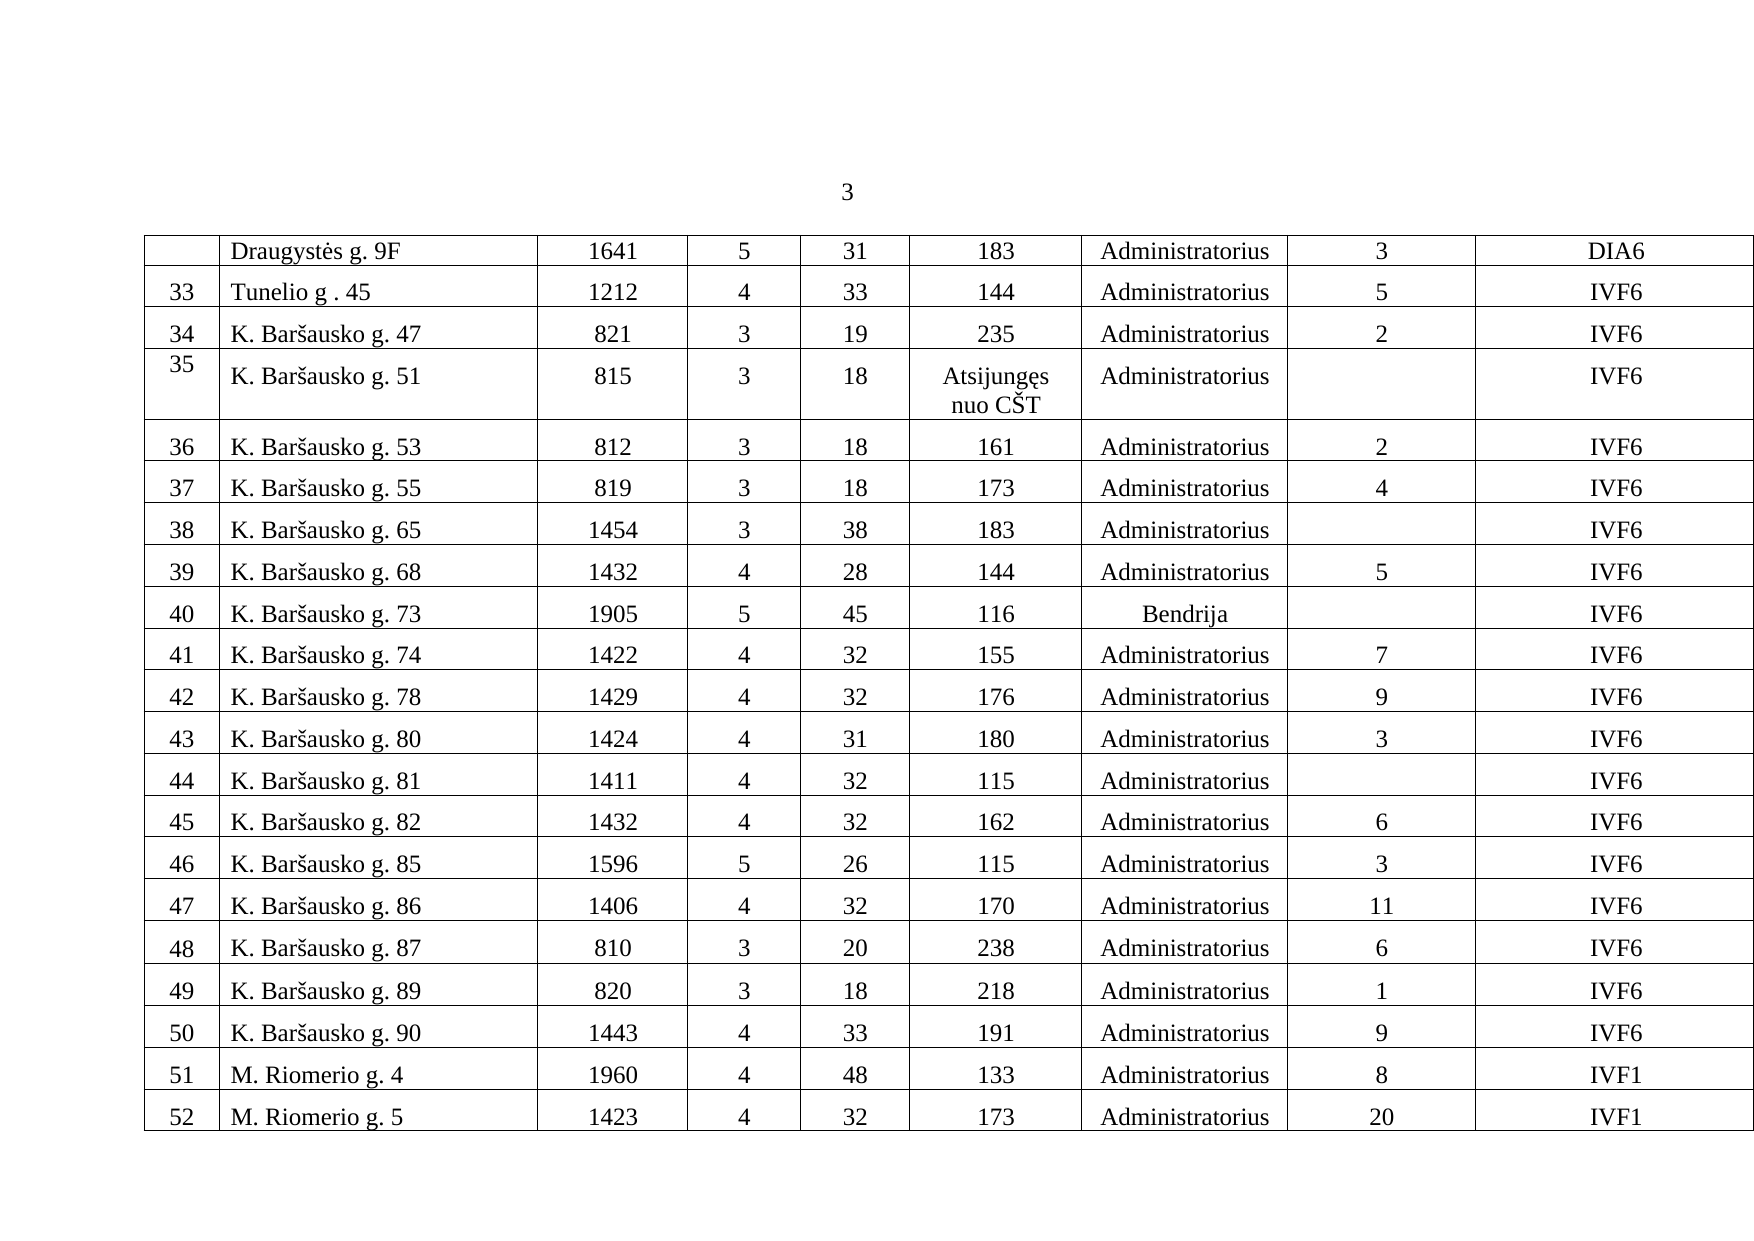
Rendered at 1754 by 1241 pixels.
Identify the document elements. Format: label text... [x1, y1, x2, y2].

table_cell [1288, 754, 1475, 794]
table_cell 45 [145, 796, 219, 836]
table_cell IVF6 [1476, 266, 1753, 306]
table_cell 173 [910, 461, 1081, 502]
table_cell 1 [1288, 964, 1475, 1005]
table_cell 1423 [538, 1090, 687, 1130]
table_cell 1432 [538, 796, 687, 836]
table_cell Administratorius [1082, 629, 1287, 669]
table_cell 6 [1288, 796, 1475, 836]
table_cell K. Baršausko g. 51 [220, 349, 537, 418]
table_cell 1212 [538, 266, 687, 306]
table_cell 235 [910, 307, 1081, 348]
table_cell 115 [910, 754, 1081, 794]
table_cell 51 [145, 1048, 219, 1089]
table_cell 48 [145, 921, 219, 963]
table_cell 3 [1288, 712, 1475, 753]
table_cell Administratorius [1082, 796, 1287, 836]
table_cell 819 [538, 461, 687, 502]
table_cell IVF6 [1476, 307, 1753, 348]
table_cell 43 [145, 712, 219, 753]
table_cell 4 [688, 712, 800, 753]
table_cell Administratorius [1082, 670, 1287, 711]
table_cell K. Baršausko g. 53 [220, 420, 537, 460]
table_cell Administratorius [1082, 545, 1287, 586]
table_cell Administratorius [1082, 420, 1287, 460]
table_cell 180 [910, 712, 1081, 753]
table_cell 218 [910, 964, 1081, 1005]
table_cell 3 [688, 921, 800, 963]
table_cell 7 [1288, 629, 1475, 669]
table_cell Bendrija [1082, 587, 1287, 627]
table_cell K. Baršausko g. 90 [220, 1006, 537, 1047]
table_cell 173 [910, 1090, 1081, 1130]
table_cell 162 [910, 796, 1081, 836]
table_cell Administratorius [1082, 1006, 1287, 1047]
table_cell 821 [538, 307, 687, 348]
table_cell 144 [910, 545, 1081, 586]
table_cell 33 [145, 266, 219, 306]
table_cell 3 [688, 461, 800, 502]
table_cell 4 [688, 670, 800, 711]
table_cell IVF6 [1476, 629, 1753, 669]
table_cell 26 [801, 837, 909, 878]
table_cell 4 [688, 266, 800, 306]
table_cell K. Baršausko g. 74 [220, 629, 537, 669]
table_cell 33 [801, 1006, 909, 1047]
table_cell Administratorius [1082, 349, 1287, 418]
table_cell 42 [145, 670, 219, 711]
table_cell 32 [801, 629, 909, 669]
table_cell 38 [145, 503, 219, 544]
table_cell 3 [1288, 236, 1475, 264]
table_cell K. Baršausko g. 78 [220, 670, 537, 711]
table_cell 34 [145, 307, 219, 348]
table_cell 1424 [538, 712, 687, 753]
table_cell 4 [688, 1048, 800, 1089]
table_cell 18 [801, 461, 909, 502]
table_cell K. Baršausko g. 65 [220, 503, 537, 544]
table_cell 32 [801, 879, 909, 920]
table_cell Administratorius [1082, 837, 1287, 878]
table_cell [1288, 349, 1475, 418]
table_cell IVF1 [1476, 1090, 1753, 1130]
table_cell 32 [801, 670, 909, 711]
table_cell 8 [1288, 1048, 1475, 1089]
table_cell M. Riomerio g. 4 [220, 1048, 537, 1089]
table_cell 183 [910, 503, 1081, 544]
table_cell 32 [801, 1090, 909, 1130]
table_cell 155 [910, 629, 1081, 669]
table_cell 1429 [538, 670, 687, 711]
table_cell 5 [688, 587, 800, 627]
table_cell Administratorius [1082, 503, 1287, 544]
table_cell 5 [688, 837, 800, 878]
table_cell 238 [910, 921, 1081, 963]
table_cell 810 [538, 921, 687, 963]
table_cell Administratorius [1082, 712, 1287, 753]
table_cell 1960 [538, 1048, 687, 1089]
table_cell 48 [801, 1048, 909, 1089]
table_cell 45 [801, 587, 909, 627]
table_cell Tunelio g . 45 [220, 266, 537, 306]
table_cell 32 [801, 796, 909, 836]
table_cell IVF6 [1476, 837, 1753, 878]
table_cell 49 [145, 964, 219, 1005]
table_cell [1288, 587, 1475, 627]
table_cell 4 [688, 1090, 800, 1130]
table_cell Administratorius [1082, 307, 1287, 348]
table_cell 115 [910, 837, 1081, 878]
table_cell 37 [145, 461, 219, 502]
table_cell IVF6 [1476, 879, 1753, 920]
table_cell IVF6 [1476, 670, 1753, 711]
table_cell 18 [801, 349, 909, 418]
table_cell 1641 [538, 236, 687, 264]
table_cell Administratorius [1082, 1090, 1287, 1130]
table_cell 1422 [538, 629, 687, 669]
table_cell IVF6 [1476, 1006, 1753, 1047]
table_cell 133 [910, 1048, 1081, 1089]
table_cell 1454 [538, 503, 687, 544]
table_cell 4 [688, 796, 800, 836]
table_cell IVF6 [1476, 754, 1753, 794]
table_cell K. Baršausko g. 89 [220, 964, 537, 1005]
table_cell 176 [910, 670, 1081, 711]
table_cell M. Riomerio g. 5 [220, 1090, 537, 1130]
table_cell 50 [145, 1006, 219, 1047]
table_cell K. Baršausko g. 86 [220, 879, 537, 920]
table_cell 1432 [538, 545, 687, 586]
table_cell 18 [801, 420, 909, 460]
table_cell 32 [801, 754, 909, 794]
table_cell 3 [688, 420, 800, 460]
table_cell 31 [801, 236, 909, 264]
table_cell 3 [688, 307, 800, 348]
table_cell 38 [801, 503, 909, 544]
table_cell 1596 [538, 837, 687, 878]
table_cell 47 [145, 879, 219, 920]
table_cell 36 [145, 420, 219, 460]
table_cell 5 [1288, 545, 1475, 586]
table_cell [1288, 503, 1475, 544]
table_cell K. Baršausko g. 68 [220, 545, 537, 586]
table_cell 812 [538, 420, 687, 460]
table_cell K. Baršausko g. 81 [220, 754, 537, 794]
table_cell K. Baršausko g. 73 [220, 587, 537, 627]
table_cell IVF6 [1476, 587, 1753, 627]
table_cell IVF1 [1476, 1048, 1753, 1089]
table_cell 3 [1288, 837, 1475, 878]
table_cell 170 [910, 879, 1081, 920]
table_cell 4 [688, 545, 800, 586]
table_cell 9 [1288, 1006, 1475, 1047]
table_cell 20 [801, 921, 909, 963]
table_cell 52 [145, 1090, 219, 1130]
table_cell K. Baršausko g. 47 [220, 307, 537, 348]
table_cell 2 [1288, 420, 1475, 460]
table_cell 3 [688, 349, 800, 418]
table_cell 1411 [538, 754, 687, 794]
table_cell 1443 [538, 1006, 687, 1047]
table_cell Administratorius [1082, 236, 1287, 264]
table_cell IVF6 [1476, 503, 1753, 544]
table_cell IVF6 [1476, 796, 1753, 836]
table_cell 28 [801, 545, 909, 586]
table_cell K. Baršausko g. 80 [220, 712, 537, 753]
table_cell 3 [688, 503, 800, 544]
table_cell IVF6 [1476, 349, 1753, 418]
table_cell 1905 [538, 587, 687, 627]
table_cell K. Baršausko g. 85 [220, 837, 537, 878]
table_cell 39 [145, 545, 219, 586]
table_cell 183 [910, 236, 1081, 264]
table_cell Administratorius [1082, 754, 1287, 794]
table_cell IVF6 [1476, 461, 1753, 502]
table_cell 33 [801, 266, 909, 306]
table_cell Draugystės g. 9F [220, 236, 537, 264]
table_cell 4 [688, 879, 800, 920]
table_cell Administratorius [1082, 921, 1287, 963]
table_cell 116 [910, 587, 1081, 627]
table_cell 144 [910, 266, 1081, 306]
table_cell Administratorius [1082, 266, 1287, 306]
table_cell Administratorius [1082, 461, 1287, 502]
table_cell 6 [1288, 921, 1475, 963]
table_cell Administratorius [1082, 879, 1287, 920]
table_cell 4 [688, 629, 800, 669]
table_cell 4 [1288, 461, 1475, 502]
table_cell 46 [145, 837, 219, 878]
table_cell 18 [801, 964, 909, 1005]
table_cell K. Baršausko g. 87 [220, 921, 537, 963]
table_cell 820 [538, 964, 687, 1005]
table_cell IVF6 [1476, 964, 1753, 1005]
table_cell K. Baršausko g. 55 [220, 461, 537, 502]
table_cell Administratorius [1082, 1048, 1287, 1089]
table_cell 9 [1288, 670, 1475, 711]
table_cell 2 [1288, 307, 1475, 348]
table_cell Administratorius [1082, 964, 1287, 1005]
table_cell [145, 236, 219, 264]
table_cell 5 [688, 236, 800, 264]
table_cell K. Baršausko g. 82 [220, 796, 537, 836]
table_cell 35 [145, 349, 219, 418]
table_cell 5 [1288, 266, 1475, 306]
table_cell 19 [801, 307, 909, 348]
table_cell 3 [688, 964, 800, 1005]
table_cell 40 [145, 587, 219, 627]
table_cell 44 [145, 754, 219, 794]
table_cell 20 [1288, 1090, 1475, 1130]
table_cell 41 [145, 629, 219, 669]
table_cell 815 [538, 349, 687, 418]
table_cell 161 [910, 420, 1081, 460]
table_cell IVF6 [1476, 420, 1753, 460]
table_cell DIA6 [1476, 236, 1753, 264]
table_cell Atsijungęs nuo CŠT [910, 349, 1081, 418]
table_cell 4 [688, 1006, 800, 1047]
table_cell 191 [910, 1006, 1081, 1047]
table_cell 4 [688, 754, 800, 794]
table_cell 11 [1288, 879, 1475, 920]
table_cell 31 [801, 712, 909, 753]
table_cell IVF6 [1476, 545, 1753, 586]
table_cell 1406 [538, 879, 687, 920]
table_cell IVF6 [1476, 921, 1753, 963]
table_cell IVF6 [1476, 712, 1753, 753]
